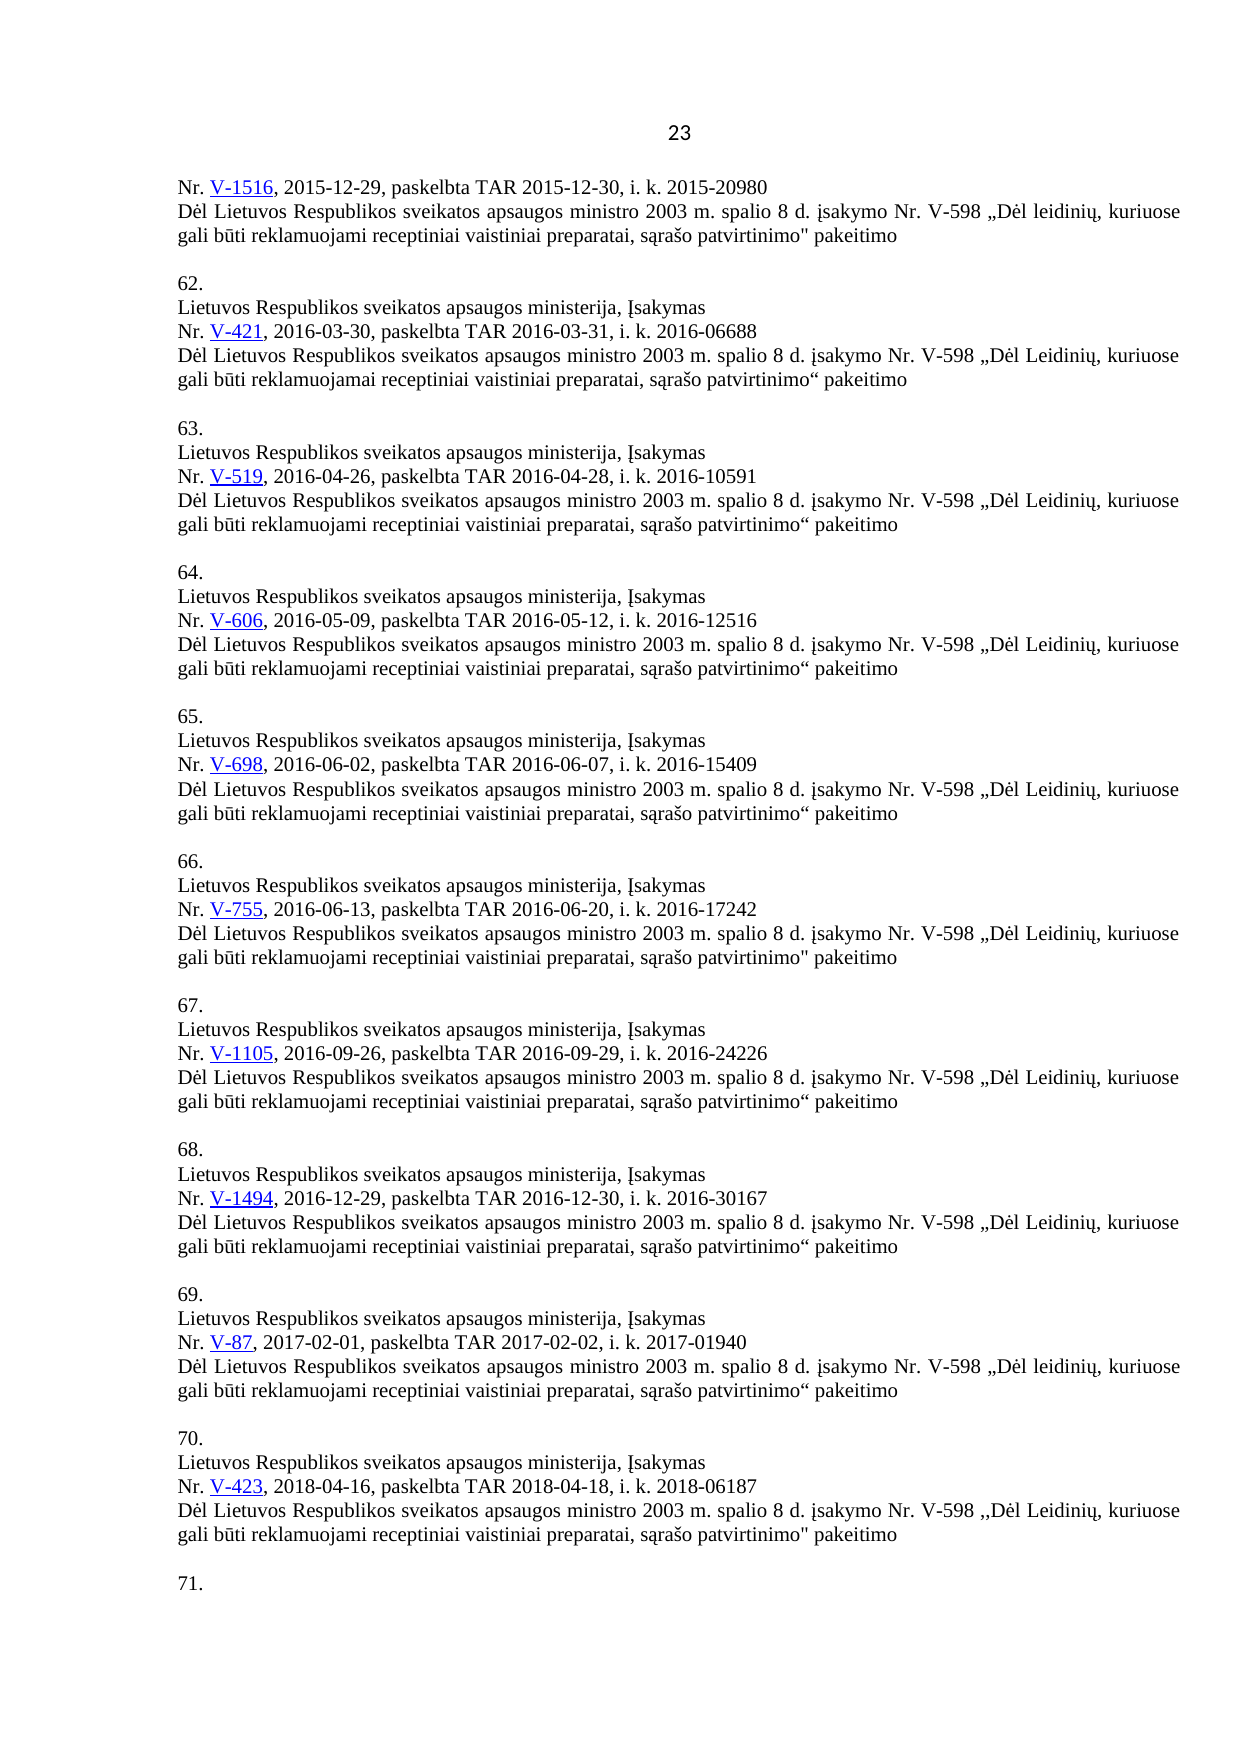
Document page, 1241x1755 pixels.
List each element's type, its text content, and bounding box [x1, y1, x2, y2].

text Nr. V-423, 2018-04-16, paskelbta TAR 2018-04-18, i. k. 2018-06187 [177, 1474, 1181, 1498]
text 67. [177, 993, 1181, 1017]
text 68. [177, 1137, 1181, 1161]
text Lietuvos Respublikos sveikatos apsaugos ministerija, Įsakymas [177, 1450, 1181, 1474]
text Dėl Lietuvos Respublikos sveikatos apsaugos ministro 2003 m. spalio 8 d. įsakymo Nr. V-598 „Dėl Leidinių, kuriuose gali būti reklamuojamai receptiniai vaistiniai preparatai, sąrašo patvirtinimo“ pakeitimo [177, 343, 1181, 391]
text Dėl Lietuvos Respublikos sveikatos apsaugos ministro 2003 m. spalio 8 d. įsakymo Nr. V-598 „Dėl Leidinių, kuriuose gali būti reklamuojami receptiniai vaistiniai preparatai, sąrašo patvirtinimo“ pakeitimo [177, 776, 1181, 824]
text 70. [177, 1426, 1181, 1450]
text 69. [177, 1282, 1181, 1306]
text 63. [177, 416, 1181, 439]
text 64. [177, 560, 1181, 584]
text Lietuvos Respublikos sveikatos apsaugos ministerija, Įsakymas [177, 873, 1181, 897]
text Lietuvos Respublikos sveikatos apsaugos ministerija, Įsakymas [177, 1161, 1181, 1186]
text Dėl Lietuvos Respublikos sveikatos apsaugos ministro 2003 m. spalio 8 d. įsakymo Nr. V-598 „Dėl Leidinių, kuriuose gali būti reklamuojami receptiniai vaistiniai preparatai, sąrašo patvirtinimo“ pakeitimo [177, 1065, 1181, 1113]
text Dėl Lietuvos Respublikos sveikatos apsaugos ministro 2003 m. spalio 8 d. įsakymo Nr. V-598 „Dėl leidinių, kuriuose gali būti reklamuojami receptiniai vaistiniai preparatai, sąrašo patvirtinimo“ pakeitimo [177, 1354, 1181, 1402]
text Lietuvos Respublikos sveikatos apsaugos ministerija, Įsakymas [177, 1017, 1181, 1041]
text Nr. V-421, 2016-03-30, paskelbta TAR 2016-03-31, i. k. 2016-06688 [177, 319, 1181, 343]
text 65. [177, 704, 1181, 728]
text Nr. V-606, 2016-05-09, paskelbta TAR 2016-05-12, i. k. 2016-12516 [177, 608, 1181, 632]
text Dėl Lietuvos Respublikos sveikatos apsaugos ministro 2003 m. spalio 8 d. įsakymo Nr. V-598 „Dėl Leidinių, kuriuose gali būti reklamuojami receptiniai vaistiniai preparatai, sąrašo patvirtinimo“ pakeitimo [177, 488, 1181, 536]
text Nr. V-698, 2016-06-02, paskelbta TAR 2016-06-07, i. k. 2016-15409 [177, 752, 1181, 776]
text Lietuvos Respublikos sveikatos apsaugos ministerija, Įsakymas [177, 439, 1181, 464]
text Dėl Lietuvos Respublikos sveikatos apsaugos ministro 2003 m. spalio 8 d. įsakymo Nr. V-598 ,,Dėl Leidinių, kuriuose gali būti reklamuojami receptiniai vaistiniai preparatai, sąrašo patvirtinimo" pakeitimo [177, 1498, 1181, 1546]
text Dėl Lietuvos Respublikos sveikatos apsaugos ministro 2003 m. spalio 8 d. įsakymo Nr. V-598 „Dėl Leidinių, kuriuose gali būti reklamuojami receptiniai vaistiniai preparatai, sąrašo patvirtinimo“ pakeitimo [177, 632, 1181, 680]
text Dėl Lietuvos Respublikos sveikatos apsaugos ministro 2003 m. spalio 8 d. įsakymo Nr. V-598 „Dėl Leidinių, kuriuose gali būti reklamuojami receptiniai vaistiniai preparatai, sąrašo patvirtinimo" pakeitimo [177, 921, 1181, 969]
text Lietuvos Respublikos sveikatos apsaugos ministerija, Įsakymas [177, 584, 1181, 608]
text Nr. V-87, 2017-02-01, paskelbta TAR 2017-02-02, i. k. 2017-01940 [177, 1330, 1181, 1354]
text Nr. V-519, 2016-04-26, paskelbta TAR 2016-04-28, i. k. 2016-10591 [177, 464, 1181, 488]
text Nr. V-1494, 2016-12-29, paskelbta TAR 2016-12-30, i. k. 2016-30167 [177, 1186, 1181, 1209]
text Dėl Lietuvos Respublikos sveikatos apsaugos ministro 2003 m. spalio 8 d. įsakymo Nr. V-598 „Dėl Leidinių, kuriuose gali būti reklamuojami receptiniai vaistiniai preparatai, sąrašo patvirtinimo“ pakeitimo [177, 1209, 1181, 1258]
text Lietuvos Respublikos sveikatos apsaugos ministerija, Įsakymas [177, 728, 1181, 752]
text Nr. V-755, 2016-06-13, paskelbta TAR 2016-06-20, i. k. 2016-17242 [177, 897, 1181, 921]
text 71. [177, 1571, 1181, 1594]
text 66. [177, 849, 1181, 873]
text 62. [177, 271, 1181, 295]
text Lietuvos Respublikos sveikatos apsaugos ministerija, Įsakymas [177, 295, 1181, 319]
text Lietuvos Respublikos sveikatos apsaugos ministerija, Įsakymas [177, 1306, 1181, 1330]
text Dėl Lietuvos Respublikos sveikatos apsaugos ministro 2003 m. spalio 8 d. įsakymo Nr. V-598 „Dėl leidinių, kuriuose gali būti reklamuojami receptiniai vaistiniai preparatai, sąrašo patvirtinimo" pakeitimo [177, 199, 1181, 247]
text Nr. V-1105, 2016-09-26, paskelbta TAR 2016-09-29, i. k. 2016-24226 [177, 1041, 1181, 1065]
text Nr. V-1516, 2015-12-29, paskelbta TAR 2015-12-30, i. k. 2015-20980 [177, 175, 1181, 199]
